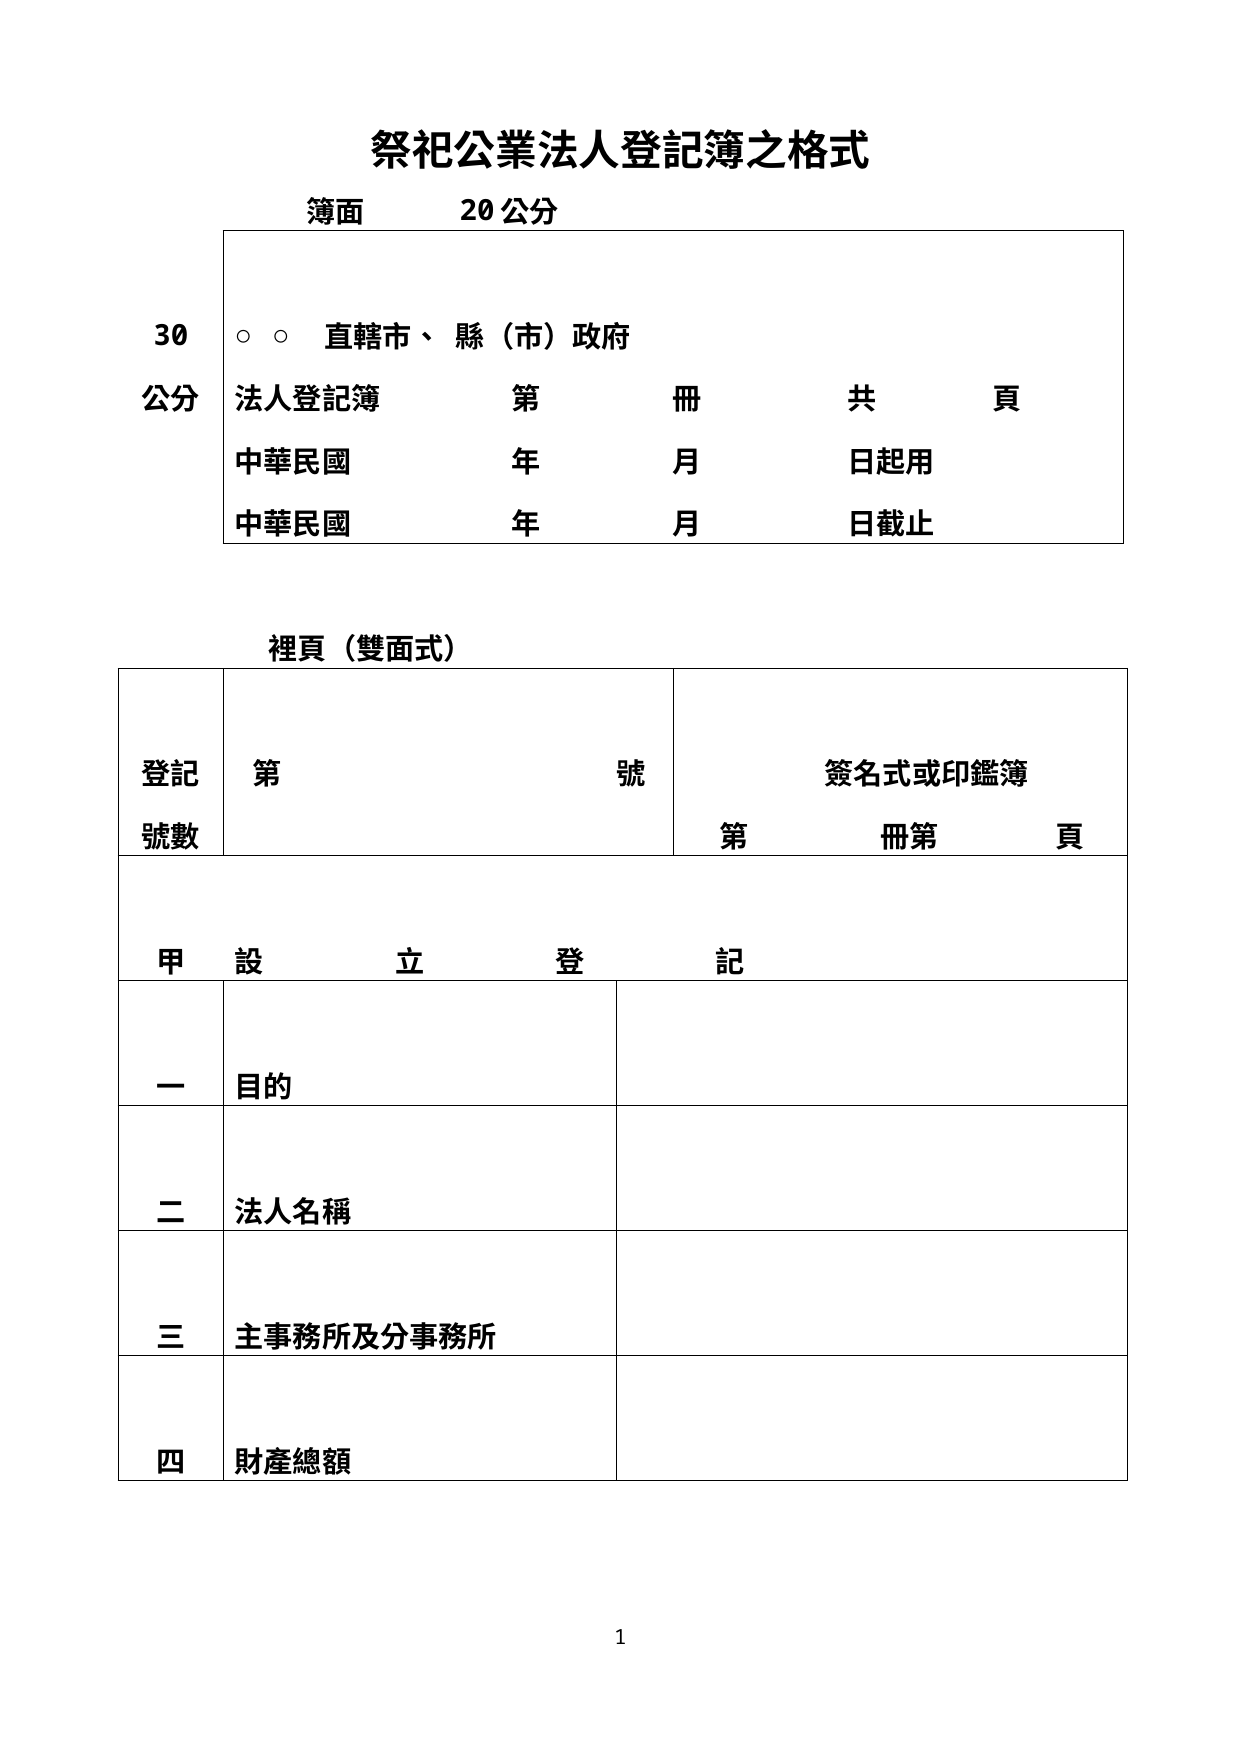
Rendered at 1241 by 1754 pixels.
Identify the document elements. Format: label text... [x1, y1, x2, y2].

table_cell 四 [119, 1356, 223, 1480]
table_cell 目的 [224, 981, 616, 1105]
text 裡頁（雙面式） [118, 605, 1122, 668]
table_cell 一 [119, 981, 223, 1105]
text 祭祀公業法人登記簿之格式 [118, 105, 1122, 168]
table_cell [617, 1106, 1127, 1230]
table_cell [617, 1231, 1127, 1355]
table_cell 法人名稱 [224, 1106, 616, 1230]
table_cell [617, 981, 1127, 1105]
table_cell 30 公分 [118, 230, 223, 543]
table_header 登記 號數 [119, 669, 223, 855]
table_cell 設 立 登 記 [223, 856, 1127, 980]
table_cell 甲 [119, 856, 223, 980]
table_cell 主事務所及分事務所 [224, 1231, 616, 1355]
table_header [118, 168, 223, 230]
table_cell ○ 直轄市、 縣（市）政府 法人登記簿 第 冊 共 頁 中華民國 年 月 日起用 中華民國 年 月 日截止 [224, 231, 1123, 543]
table_header 簿面 [223, 168, 448, 230]
table_cell [617, 1356, 1127, 1480]
table_cell 三 [119, 1231, 223, 1355]
table_cell 財產總額 [224, 1356, 616, 1480]
table_header 第 號 [224, 669, 673, 855]
table_header 20公分 [448, 168, 1123, 230]
table_header 簽名式或印鑑簿 第 冊第 頁 [674, 669, 1127, 855]
table_cell 二 [119, 1106, 223, 1230]
